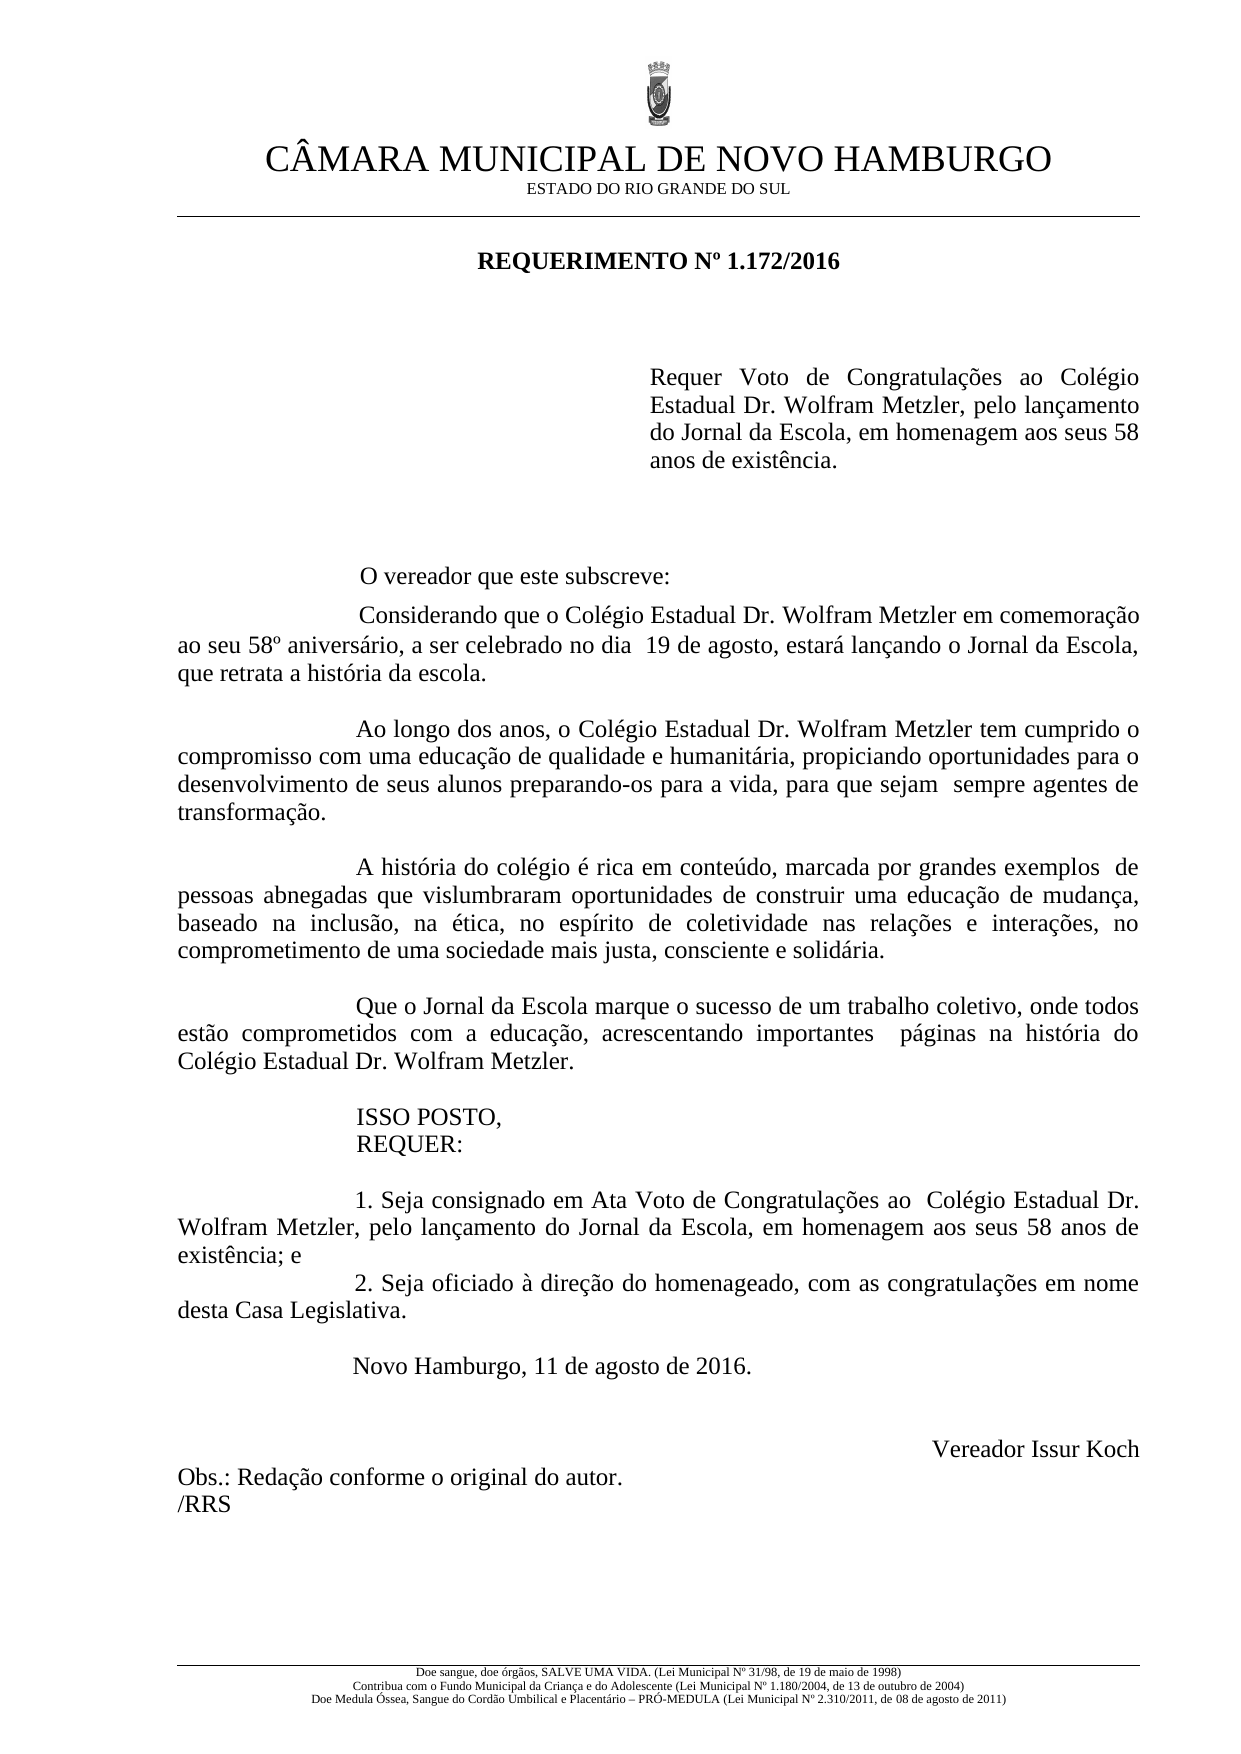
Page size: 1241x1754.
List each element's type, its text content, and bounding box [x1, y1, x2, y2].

text ISSO POSTO, [177, 1103, 1140, 1130]
text A história do colégio é rica em conteúdo, marcada por grandes exemplos de pessoas abnegadas que vislumbraram oportunidades de construir uma educação de mudança, baseado na inclusão, na ética, no espírito de coletividade nas relações e interações, no comprometimento de uma sociedade mais justa, consciente e solidária. [177, 853, 1140, 964]
text 1. Seja consignado em Ata Voto de Congratulações ao Colégio Estadual Dr. Wolfram Metzler, pelo lançamento do Jornal da Escola, em homenagem aos seus 58 anos de existência; e [177, 1186, 1140, 1269]
list Novo Hamburgo, 11 de agosto de 2016. [177, 1352, 1140, 1380]
text REQUERIMENTO Nº 1.172/2016 [177, 247, 1140, 274]
text Vereador Issur Koch [177, 1435, 1140, 1463]
text Considerando que o Colégio Estadual Dr. Wolfram Metzler em comemoração ao seu 58º aniversário, a ser celebrado no dia 19 de agosto, estará lançando o Jornal da Escola, que retrata a história da escola. [177, 590, 1140, 687]
text O vereador que este subscreve: [177, 562, 1140, 590]
text /RRS [177, 1491, 1140, 1518]
text Ao longo dos anos, o Colégio Estadual Dr. Wolfram Metzler tem cumprido o compromisso com uma educação de qualidade e humanitária, propiciando oportunidades para o desenvolvimento de seus alunos preparando-os para a vida, para que sejam sempre agentes de transformação. [177, 715, 1140, 826]
text Que o Jornal da Escola marque o sucesso de um trabalho coletivo, onde todos estão comprometidos com a educação, acrescentando importantes páginas na história do Colégio Estadual Dr. Wolfram Metzler. [177, 992, 1140, 1075]
text REQUER: [177, 1130, 1140, 1158]
text Requer Voto de Congratulações ao Colégio Estadual Dr. Wolfram Metzler, pelo lançamento do Jornal da Escola, em homenagem aos seus 58 anos de existência. [649, 363, 1140, 474]
text 2. Seja oficiado à direção do homenageado, com as congratulações em nome desta Casa Legislativa. [177, 1269, 1140, 1324]
text Obs.: Redação conforme o original do autor. [177, 1463, 1140, 1491]
